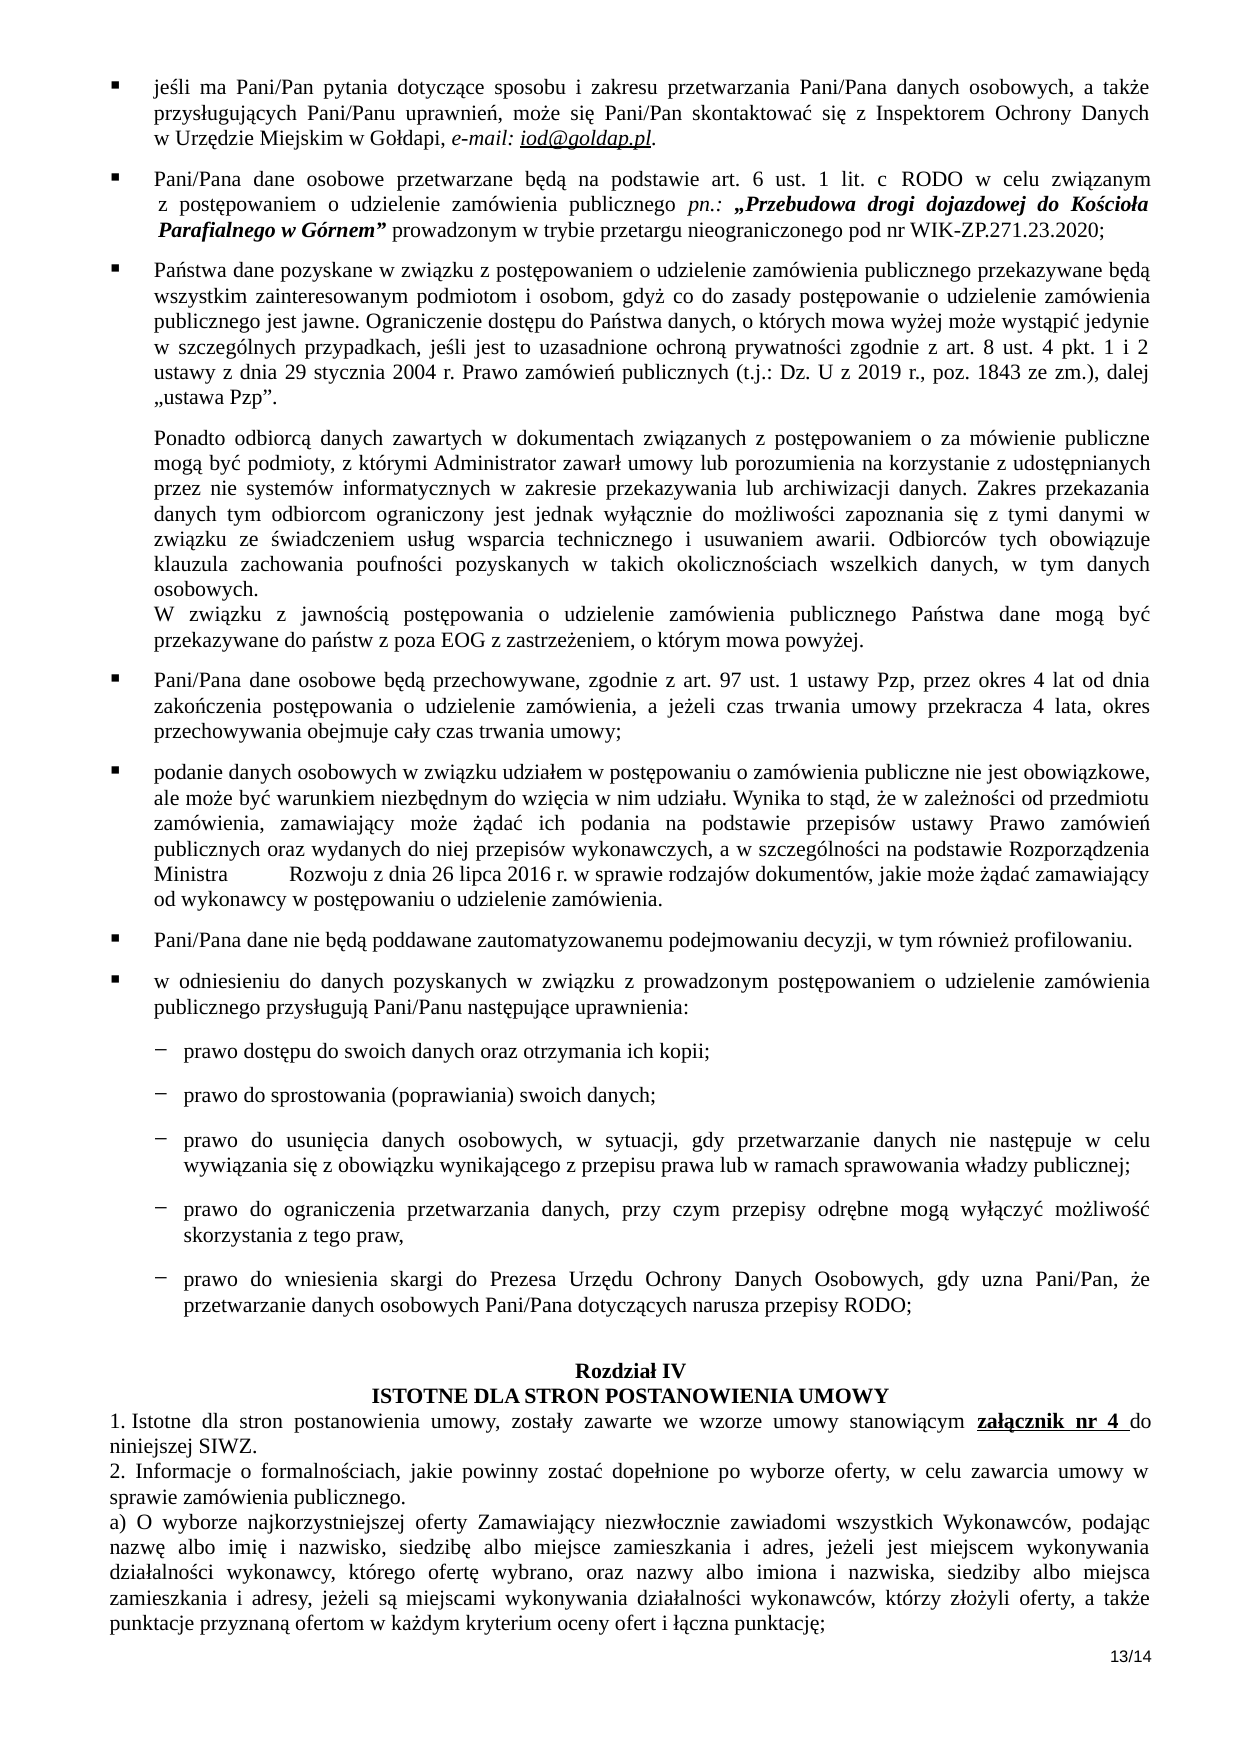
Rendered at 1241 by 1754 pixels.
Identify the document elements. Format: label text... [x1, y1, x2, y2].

list jeśli ma Pani/Pan pytania dotyczące sposobu i zakresu przetwarzania Pani/Pana danych osobowych, a także przysługujących Pani/Panu uprawnień, może się Pani/Pan skontaktować się z Inspektorem Ochrony Danych w Urzędzie Miejskim w Gołdapi, e-mail: iod@goldap.pl. [109, 74, 1151, 150]
text a) O wyborze najkorzystniejszej oferty Zamawiający niezwłocznie zawiadomi wszystkich Wykonawców, podając nazwę albo imię i nazwisko, siedzibę albo miejsce zamieszkania i adres, jeżeli jest miejscem wykonywania działalności wykonawcy, którego ofertę wybrano, oraz nazwy albo imiona i nazwiska, siedziby albo miejsca zamieszkania i adresy, jeżeli są miejscami wykonywania działalności wykonawców, którzy złożyli oferty, a także punktacje przyznaną ofertom w każdym kryterium oceny ofert i łączna punktację; [109, 1509, 1151, 1635]
text Rozdział IV [109, 1358, 1151, 1383]
list prawo dostępu do swoich danych oraz otrzymania ich kopii; [154, 1035, 1151, 1064]
text 1. Istotne dla stron postanowienia umowy, zostały zawarte we wzorze umowy stanowiącym załącznik nr 4 do niniejszej SIWZ. [109, 1408, 1151, 1458]
list Pani/Pana dane osobowe przetwarzane będą na podstawie art. 6 ust. 1 lit. c RODO w celu związanym z postępowaniem o udzielenie zamówienia publicznego pn.: „Przebudowa drogi dojazdowej do Kościoła Parafialnego w Górnem” prowadzonym w trybie przetargu nieograniczonego pod nr WIK-ZP.271.23.2020; [109, 166, 1151, 242]
list prawo do ograniczenia przetwarzania danych, przy czym przepisy odrębne mogą wyłączyć możliwość skorzystania z tego praw, [154, 1193, 1151, 1247]
list prawo do usunięcia danych osobowych, w sytuacji, gdy przetwarzanie danych nie następuje w celu wywiązania się z obowiązku wynikającego z przepisu prawa lub w ramach sprawowania władzy publicznej; [154, 1124, 1151, 1178]
list prawo do wniesienia skargi do Prezesa Urzędu Ochrony Danych Osobowych, gdy uzna Pani/Pan, że przetwarzanie danych osobowych Pani/Pana dotyczących narusza przepisy RODO; [154, 1263, 1151, 1317]
list prawo do sprostowania (poprawiania) swoich danych; [154, 1079, 1151, 1108]
list Pani/Pana dane nie będą poddawane zautomatyzowanemu podejmowaniu decyzji, w tym również profilowaniu. [109, 927, 1151, 953]
text ISTOTNE DLA STRON POSTANOWIENIA UMOWY [109, 1383, 1151, 1408]
list Ponadto odbiorcą danych zawartych w dokumentach związanych z postępowaniem o za mówienie publiczne mogą być podmioty, z którymi Administrator zawarł umowy lub porozumienia na korzystanie z udostępnianych przez nie systemów informatycznych w zakresie przekazywania lub archiwizacji danych. Zakres przekazania danych tym odbiorcom ograniczony jest jednak wyłącznie do możliwości zapoznania się z tymi danymi w związku ze świadczeniem usług wsparcia technicznego i usuwaniem awarii. Odbiorców tych obowiązuje klauzula zachowania poufności pozyskanych w takich okolicznościach wszelkich danych, w tym danych osobowych. W związku z jawnością postępowania o udzielenie zamówienia publicznego Państwa dane mogą być przekazywane do państw z poza EOG z zastrzeżeniem, o którym mowa powyżej. [154, 425, 1151, 652]
list Państwa dane pozyskane w związku z postępowaniem o udzielenie zamówienia publicznego przekazywane będą wszystkim zainteresowanym podmiotom i osobom, gdyż co do zasady postępowanie o udzielenie zamówienia publicznego jest jawne. Ograniczenie dostępu do Państwa danych, o których mowa wyżej może wystąpić jedynie w szczególnych przypadkach, jeśli jest to uzasadnione ochroną prywatności zgodnie z art. 8 ust. 4 pkt. 1 i 2 ustawy z dnia 29 stycznia 2004 r. Prawo zamówień publicznych (t.j.: Dz. U z 2019 r., poz. 1843 ze zm.), dalej „ustawa Pzp”. [109, 257, 1151, 409]
list podanie danych osobowych w związku udziałem w postępowaniu o zamówienia publiczne nie jest obowiązkowe, ale może być warunkiem niezbędnym do wzięcia w nim udziału. Wynika to stąd, że w zależności od przedmiotu zamówienia, zamawiający może żądać ich podania na podstawie przepisów ustawy Prawo zamówień publicznych oraz wydanych do niej przepisów wykonawczych, a w szczególności na podstawie Rozporządzenia Ministra Rozwoju z dnia 26 lipca 2016 r. w sprawie rodzajów dokumentów, jakie może żądać zamawiający od wykonawcy w postępowaniu o udzielenie zamówienia. [109, 759, 1151, 911]
list w odniesieniu do danych pozyskanych w związku z prowadzonym postępowaniem o udzielenie zamówienia publicznego przysługują Pani/Panu następujące uprawnienia: [109, 968, 1151, 1019]
text 2. Informacje o formalnościach, jakie powinny zostać dopełnione po wyborze oferty, w celu zawarcia umowy w sprawie zamówienia publicznego. [109, 1458, 1151, 1509]
list Pani/Pana dane osobowe będą przechowywane, zgodnie z art. 97 ust. 1 ustawy Pzp, przez okres 4 lat od dnia zakończenia postępowania o udzielenie zamówienia, a jeżeli czas trwania umowy przekracza 4 lata, okres przechowywania obejmuje cały czas trwania umowy; [109, 667, 1151, 744]
